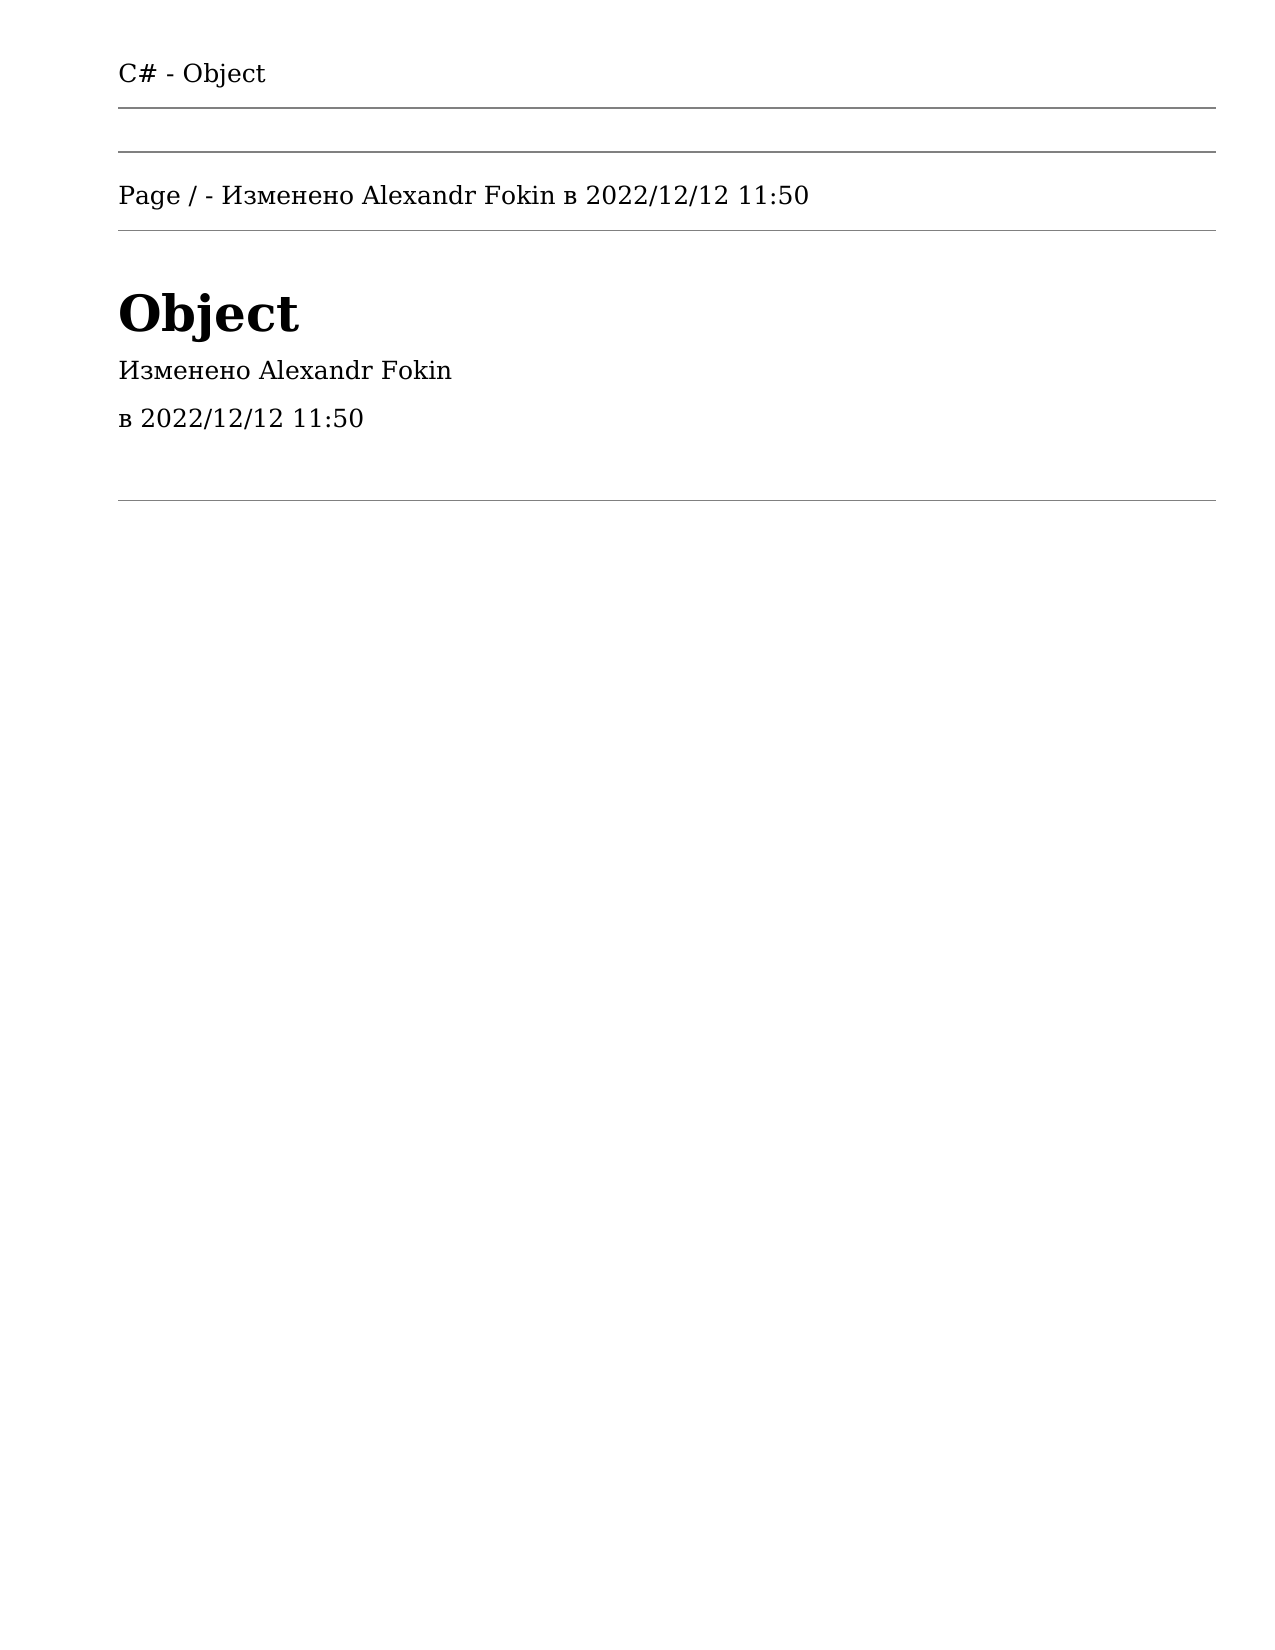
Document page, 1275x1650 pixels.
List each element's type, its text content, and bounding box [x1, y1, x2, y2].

text Изменено Alexandr Fokin [118, 356, 1216, 385]
subtitle Object [118, 284, 1216, 343]
text Page / - Изменено Alexandr Fokin в 2022/12/12 11:50 [118, 182, 1216, 211]
text C# - Object [118, 59, 1216, 88]
text в 2022/12/12 11:50 [118, 404, 1216, 433]
